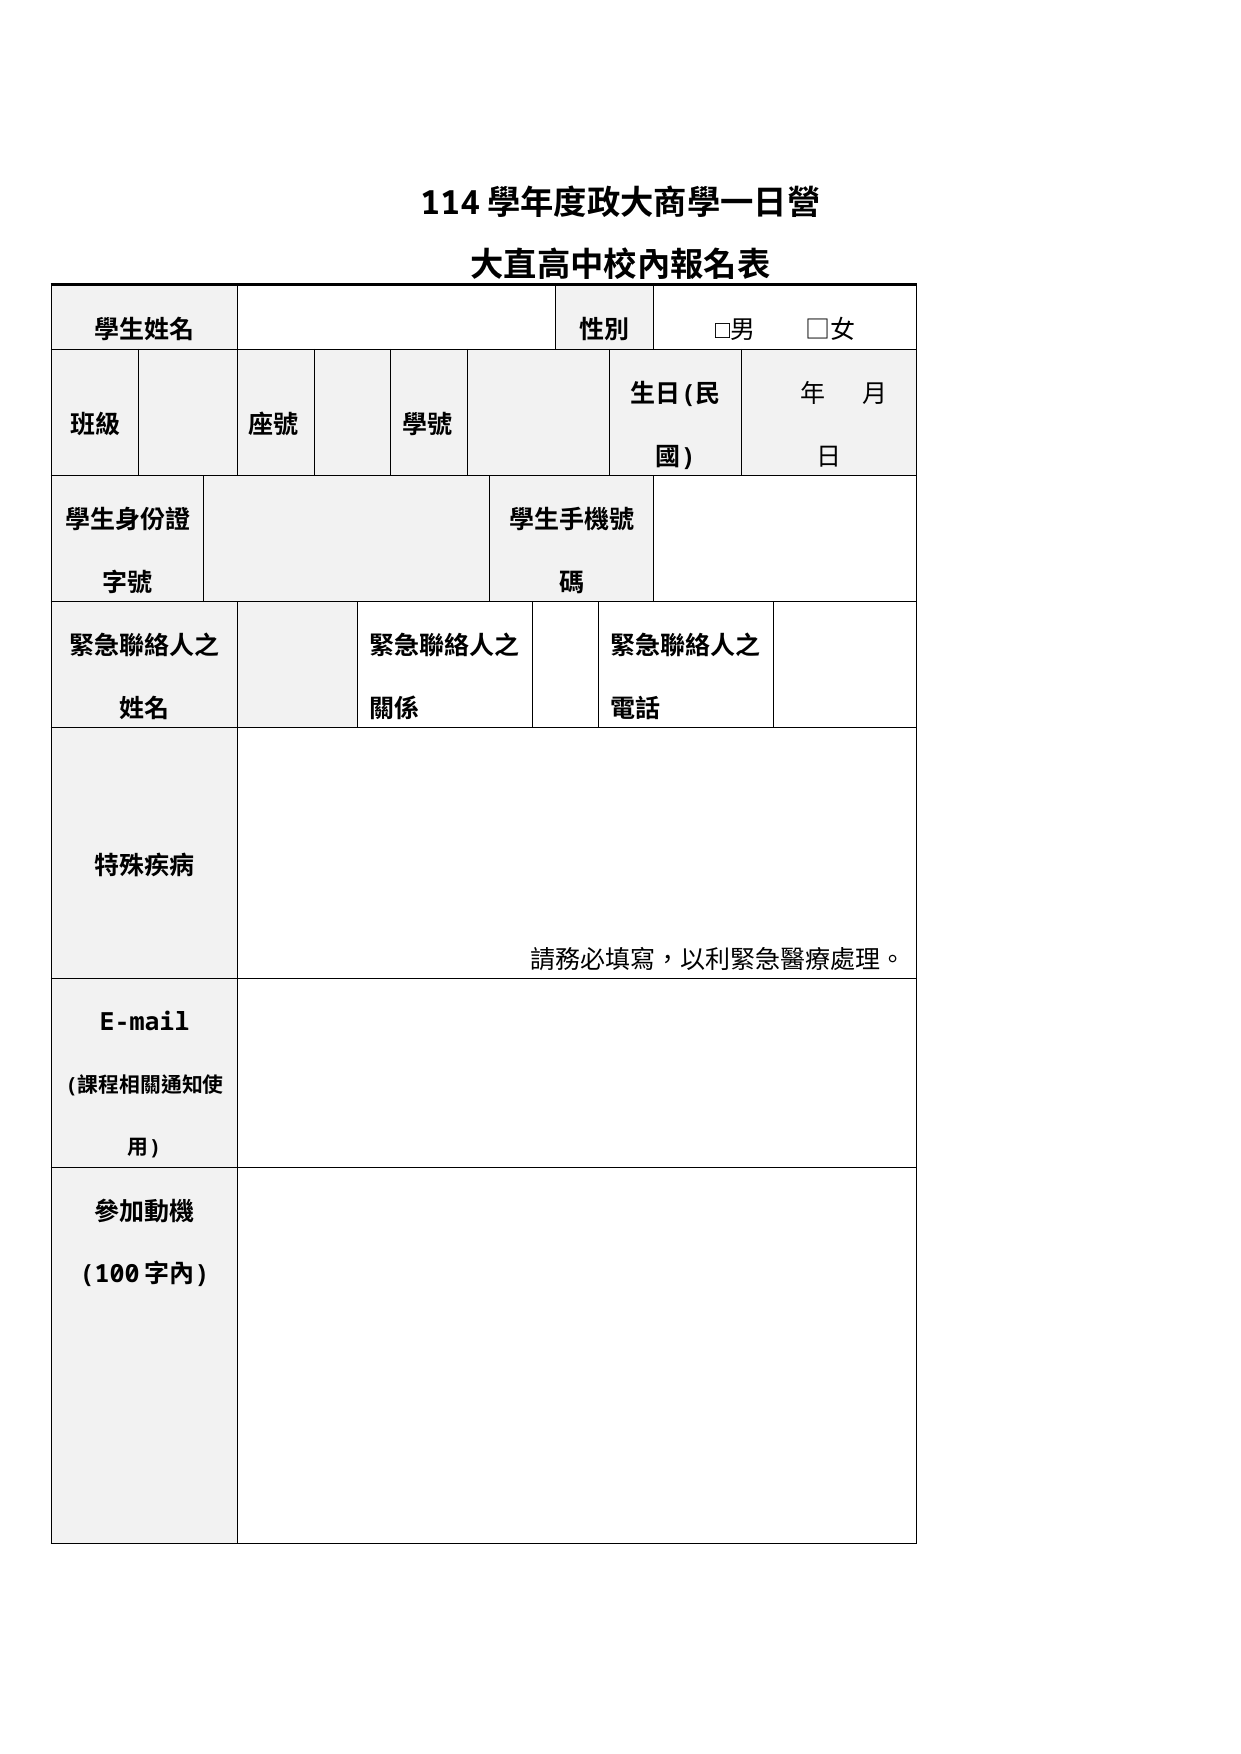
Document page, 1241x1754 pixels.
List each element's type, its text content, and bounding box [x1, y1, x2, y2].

table_cell 座號 [238, 350, 314, 475]
text 114學年度政大商學一日營 [187, 158, 1053, 221]
table_cell 緊急聯絡人之關係 [358, 602, 532, 727]
table_header □男 □女 [654, 286, 916, 349]
table_cell [533, 602, 598, 727]
table_cell 班級 [52, 350, 138, 475]
table_cell [204, 476, 489, 601]
table_header 學生姓名 [52, 286, 237, 349]
table_cell 學號 [391, 350, 467, 475]
table_cell 緊急聯絡人之姓名 [52, 602, 237, 727]
table_cell 參加動機 (100字內) [52, 1168, 237, 1543]
table_cell [238, 602, 357, 727]
table_cell 緊急聯絡人之電話 [599, 602, 773, 727]
table_cell 生日(民國) [610, 350, 741, 475]
table_cell [238, 979, 916, 1167]
table_cell [139, 350, 237, 475]
table_cell 學生手機號碼 [490, 476, 653, 601]
table_cell [654, 476, 916, 601]
text 大直高中校內報名表 [187, 221, 1053, 283]
table_cell 特殊疾病 [52, 728, 237, 978]
table_header 性別 [556, 286, 653, 349]
table_cell [774, 602, 916, 727]
table_cell 學生身份證字號 [52, 476, 203, 601]
table_cell E-mail (課程相關通知使用) [52, 979, 237, 1167]
table_cell 年 月 日 [742, 350, 916, 475]
table_cell 請務必填寫，以利緊急醫療處理。 [238, 728, 916, 978]
table_header [238, 286, 555, 349]
table_cell [315, 350, 390, 475]
table_cell [468, 350, 609, 475]
table_cell [238, 1168, 916, 1543]
